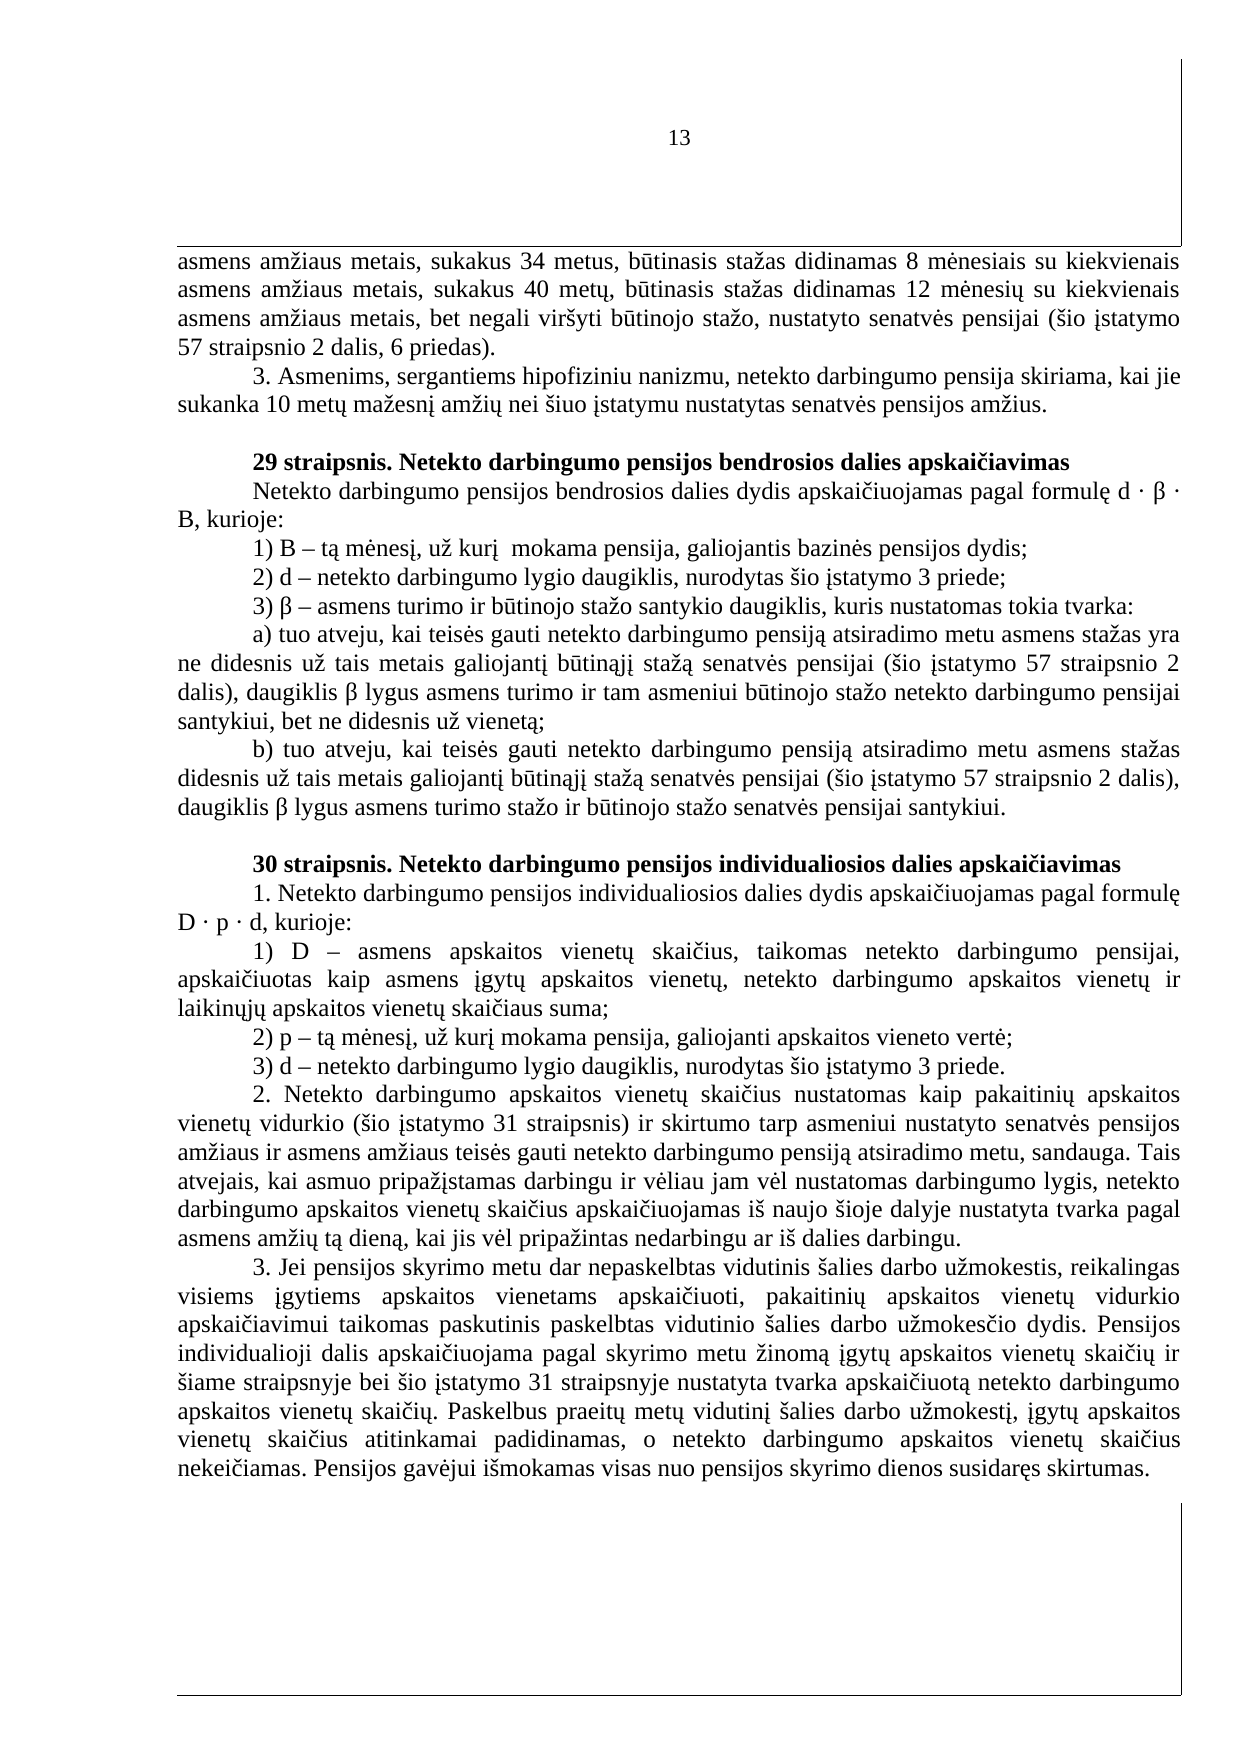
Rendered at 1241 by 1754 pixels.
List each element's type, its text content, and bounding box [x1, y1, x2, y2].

text Netekto darbingumo pensijos bendrosios dalies dydis apskaičiuojamas pagal formulę d · β · B, kurioje: [177, 476, 1181, 533]
text 29 straipsnis. Netekto darbingumo pensijos bendrosios dalies apskaičiavimas [177, 447, 1181, 476]
text 2) d – netekto darbingumo lygio daugiklis, nurodytas šio įstatymo 3 priede; [177, 562, 1181, 591]
text 30 straipsnis. Netekto darbingumo pensijos individualiosios dalies apskaičiavimas [177, 849, 1181, 878]
text 3. Asmenims, sergantiems hipofiziniu nanizmu, netekto darbingumo pensija skiriama, kai jie sukanka 10 metų mažesnį amžių nei šiuo įstatymu nustatytas senatvės pensijos amžius. [177, 361, 1181, 418]
text 3) β – asmens turimo ir būtinojo stažo santykio daugiklis, kuris nustatomas tokia tvarka: [177, 591, 1181, 619]
text asmens amžiaus metais, sukakus 34 metus, būtinasis stažas didinamas 8 mėnesiais su kiekvienais asmens amžiaus metais, sukakus 40 metų, būtinasis stažas didinamas 12 mėnesių su kiekvienais asmens amžiaus metais, bet negali viršyti būtinojo stažo, nustatyto senatvės pensijai (šio įstatymo 57 straipsnio 2 dalis, 6 priedas). [177, 246, 1181, 361]
text 3) d – netekto darbingumo lygio daugiklis, nurodytas šio įstatymo 3 priede. [177, 1051, 1181, 1079]
text 1) B – tą mėnesį, už kurį mokama pensija, galiojantis bazinės pensijos dydis; [177, 533, 1181, 562]
text 1. Netekto darbingumo pensijos individualiosios dalies dydis apskaičiuojamas pagal formulę D · p · d, kurioje: [177, 878, 1181, 936]
text a) tuo atveju, kai teisės gauti netekto darbingumo pensiją atsiradimo metu asmens stažas yra ne didesnis už tais metais galiojantį būtinąjį stažą senatvės pensijai (šio įstatymo 57 straipsnio 2 dalis), daugiklis β lygus asmens turimo ir tam asmeniui būtinojo stažo netekto darbingumo pensijai santykiui, bet ne didesnis už vienetą; [177, 619, 1181, 734]
text 2) p – tą mėnesį, už kurį mokama pensija, galiojanti apskaitos vieneto vertė; [177, 1022, 1181, 1051]
text 3. Jei pensijos skyrimo metu dar nepaskelbtas vidutinis šalies darbo užmokestis, reikalingas visiems įgytiems apskaitos vienetams apskaičiuoti, pakaitinių apskaitos vienetų vidurkio apskaičiavimui taikomas paskutinis paskelbtas vidutinio šalies darbo užmokesčio dydis. Pensijos individualioji dalis apskaičiuojama pagal skyrimo metu žinomą įgytų apskaitos vienetų skaičių ir šiame straipsnyje bei šio įstatymo 31 straipsnyje nustatyta tvarka apskaičiuotą netekto darbingumo apskaitos vienetų skaičių. Paskelbus praeitų metų vidutinį šalies darbo užmokestį, įgytų apskaitos vienetų skaičius atitinkamai padidinamas, o netekto darbingumo apskaitos vienetų skaičius nekeičiamas. Pensijos gavėjui išmokamas visas nuo pensijos skyrimo dienos susidaręs skirtumas. [177, 1252, 1181, 1482]
text 2. Netekto darbingumo apskaitos vienetų skaičius nustatomas kaip pakaitinių apskaitos vienetų vidurkio (šio įstatymo 31 straipsnis) ir skirtumo tarp asmeniui nustatyto senatvės pensijos amžiaus ir asmens amžiaus teisės gauti netekto darbingumo pensiją atsiradimo metu, sandauga. Tais atvejais, kai asmuo pripažįstamas darbingu ir vėliau jam vėl nustatomas darbingumo lygis, netekto darbingumo apskaitos vienetų skaičius apskaičiuojamas iš naujo šioje dalyje nustatyta tvarka pagal asmens amžių tą dieną, kai jis vėl pripažintas nedarbingu ar iš dalies darbingu. [177, 1079, 1181, 1252]
text b) tuo atveju, kai teisės gauti netekto darbingumo pensiją atsiradimo metu asmens stažas didesnis už tais metais galiojantį būtinąjį stažą senatvės pensijai (šio įstatymo 57 straipsnio 2 dalis), daugiklis β lygus asmens turimo stažo ir būtinojo stažo senatvės pensijai santykiui. [177, 734, 1181, 821]
text 1) D – asmens apskaitos vienetų skaičius, taikomas netekto darbingumo pensijai, apskaičiuotas kaip asmens įgytų apskaitos vienetų, netekto darbingumo apskaitos vienetų ir laikinųjų apskaitos vienetų skaičiaus suma; [177, 936, 1181, 1022]
